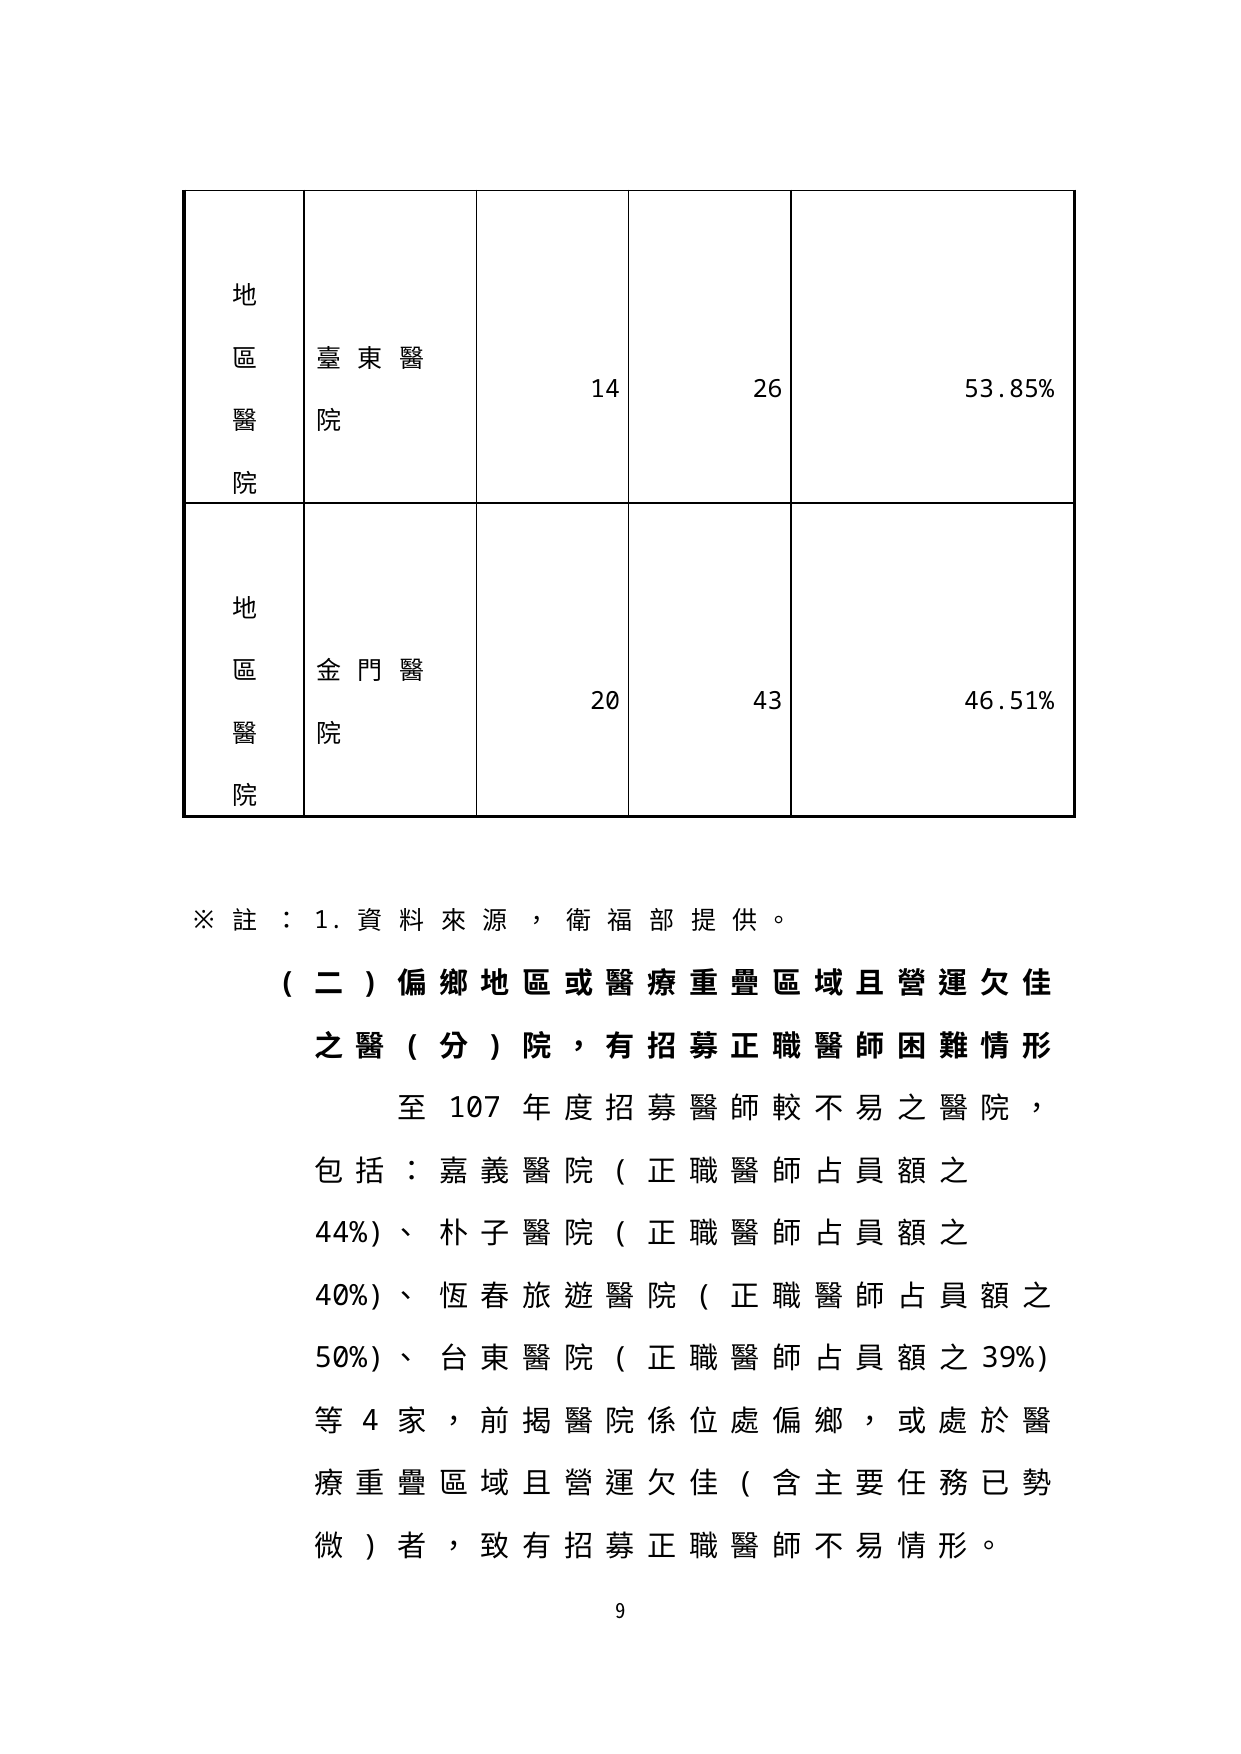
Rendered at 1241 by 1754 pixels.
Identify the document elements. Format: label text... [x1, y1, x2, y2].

table_cell 46.51% [792, 504, 1073, 814]
text ※註：1.資料來源，衛福部提供。 [183, 877, 1058, 939]
table_cell 26 [629, 191, 790, 502]
text 至107年度招募醫師較不易之醫院，包括：嘉義醫院(正職醫師占員額之44%)、朴子醫院(正職醫師占員額之40%)、恆春旅遊醫院(正職醫師占員額之50%)、台東醫院(正職醫師占員額之39%)等4家，前揭醫院係位處偏鄉，或處於醫療重疊區域且營運欠佳(含主要任務已勢微)者，致有招募正職醫師不易情形。 [271, 1064, 1058, 1564]
table_cell 20 [477, 504, 628, 814]
table_cell 14 [477, 191, 628, 502]
table_cell 地區醫院 [186, 504, 303, 814]
table_cell 臺東醫院 [305, 191, 476, 502]
table_cell 金門醫院 [305, 504, 476, 814]
table_cell 43 [629, 504, 790, 814]
table_cell 地區醫院 [186, 191, 303, 502]
table_cell 53.85% [792, 191, 1073, 502]
text (二)偏鄉地區或醫療重疊區域且營運欠佳之醫(分)院，有招募正職醫師困難情形 [242, 939, 1058, 1064]
